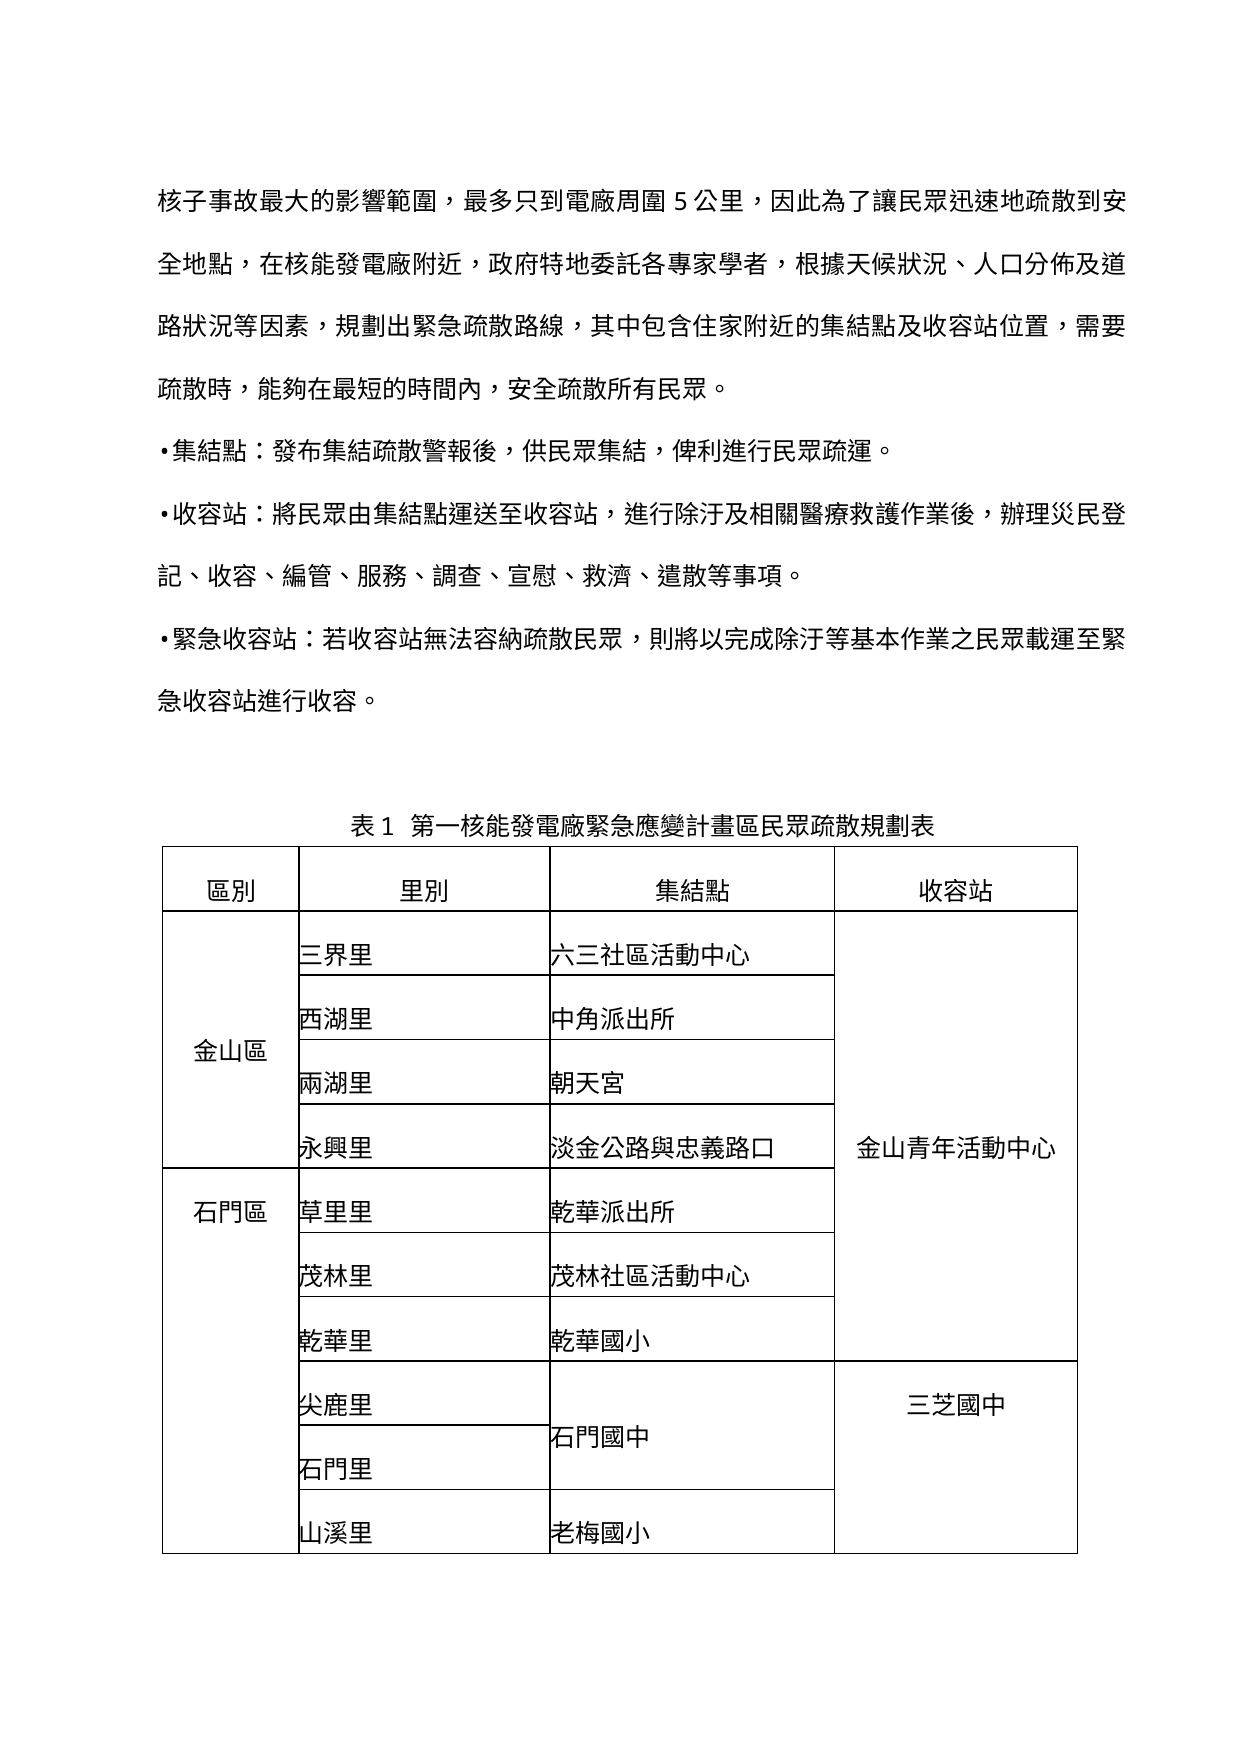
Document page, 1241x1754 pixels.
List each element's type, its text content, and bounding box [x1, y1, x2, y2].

table_cell 西湖里 [300, 976, 549, 1038]
table_cell 山溪里 [300, 1490, 549, 1553]
table_header 區別 [163, 847, 298, 910]
table_cell 石門里 [300, 1426, 549, 1488]
table_cell 兩湖里 [300, 1040, 549, 1103]
table_cell 乾華國小 [551, 1297, 834, 1360]
table_cell 茂林里 [300, 1233, 549, 1296]
text 表1 第一核能發電廠緊急應變計畫區民眾疏散規劃表 [157, 783, 1128, 846]
table_cell 茂林社區活動中心 [551, 1233, 834, 1296]
table_cell 六三社區活動中心 [551, 912, 834, 974]
text 核子事故最大的影響範圍，最多只到電廠周圍5公里，因此為了讓民眾迅速地疏散到安全地點，在核能發電廠附近，政府特地委託各專家學者，根據天候狀況、人口分佈及道路狀況等因素，規劃出緊急疏散路線，其中包含住家附近的集結點及收容站位置，需要疏散時，能夠在最短的時間內，安全疏散所有民眾。 [157, 158, 1128, 408]
table_cell 石門國中 [551, 1362, 834, 1488]
table_cell 中角派出所 [551, 976, 834, 1038]
table_cell 淡金公路與忠義路口 [551, 1105, 834, 1167]
text •收容站：將民眾由集結點運送至收容站，進行除汙及相關醫療救護作業後，辦理災民登記、收容、編管、服務、調查、宣慰、救濟、遣散等事項。 [157, 471, 1128, 596]
text •集結點：發布集結疏散警報後，供民眾集結，俾利進行民眾疏運。 [157, 408, 1128, 471]
text •緊急收容站：若收容站無法容納疏散民眾，則將以完成除汙等基本作業之民眾載運至緊急收容站進行收容。 [157, 596, 1128, 721]
table_cell 乾華里 [300, 1297, 549, 1360]
table_cell 乾華派出所 [551, 1169, 834, 1231]
table_cell 尖鹿里 [300, 1362, 549, 1424]
table_cell 草里里 [300, 1169, 549, 1231]
table_cell 石門區 [163, 1169, 298, 1553]
table_cell 三界里 [300, 912, 549, 974]
table_header 里別 [300, 847, 549, 910]
table_cell 永興里 [300, 1105, 549, 1167]
table_cell 金山區 [163, 912, 298, 1167]
table_cell 金山青年活動中心 [835, 912, 1077, 1360]
table_cell 三芝國中 [835, 1362, 1077, 1553]
table_cell 老梅國小 [551, 1490, 834, 1553]
table_cell 朝天宮 [551, 1040, 834, 1103]
table_header 集結點 [551, 847, 834, 910]
table_header 收容站 [835, 847, 1077, 910]
